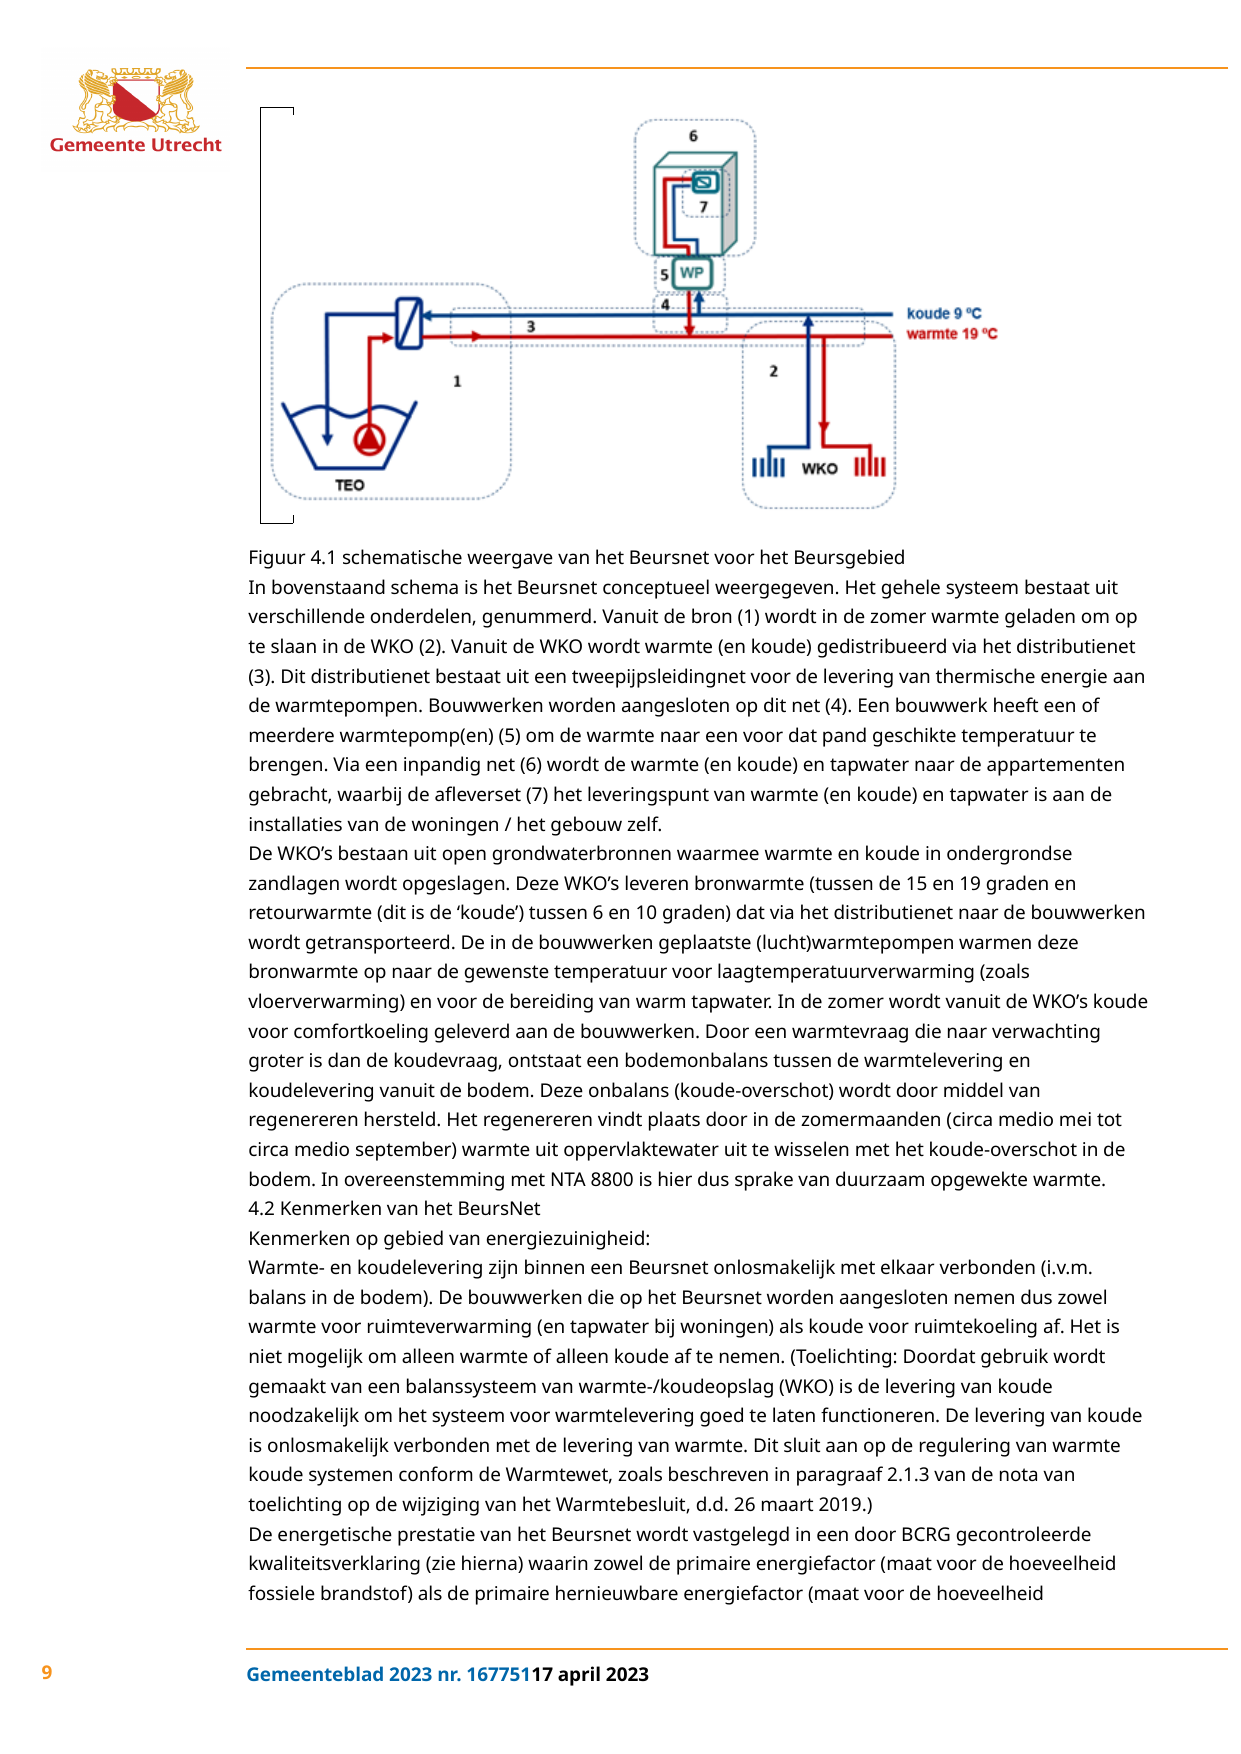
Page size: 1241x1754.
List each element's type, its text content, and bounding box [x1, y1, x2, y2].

text De WKO’s bestaan uit open grondwaterbronnen waarmee warmte en koude in ondergrondse zandlagen wordt opgeslagen. Deze WKO’s leveren bronwarmte (tussen de 15 en 19 graden en retourwarmte (dit is de ‘koude’) tussen 6 en 10 graden) dat via het distributienet naar de bouwwerken wordt getransporteerd. De in de bouwwerken geplaatste (lucht)warmtepompen warmen deze bronwarmte op naar de gewenste temperatuur voor laagtemperatuurverwarming (zoals vloerverwarming) en voor de bereiding van warm tapwater. In de zomer wordt vanuit de WKO’s koude voor comfortkoeling geleverd aan de bouwwerken. Door een warmtevraag die naar verwachting groter is dan de koudevraag, ontstaat een bodemonbalans tussen de warmtelevering en koudelevering vanuit de bodem. Deze onbalans (koude-overschot) wordt door middel van regenereren hersteld. Het regenereren vindt plaats door in de zomermaanden (circa medio mei tot circa medio september) warmte uit oppervlaktewater uit te wisselen met het koude-overschot in de bodem. In overeenstemming met NTA 8800 is hier dus sprake van duurzaam opgewekte warmte. [248, 840, 1152, 1192]
text Figuur 4.1 schematische weergave van het Beursnet voor het Beursgebied [248, 544, 1152, 570]
text De energetische prestatie van het Beursnet wordt vastgelegd in een door BCRG gecontroleerde kwaliteitsverklaring (zie hierna) waarin zowel de primaire energiefactor (maat voor de hoeveelheid fossiele brandstof) als de primaire hernieuwbare energiefactor (maat voor de hoeveelheid [248, 1521, 1152, 1606]
picture [268, 115, 1008, 515]
text Kenmerken op gebied van energiezuinigheid: [248, 1225, 1152, 1251]
text Warmte- en koudelevering zijn binnen een Beursnet onlosmakelijk met elkaar verbonden (i.v.m. balans in de bodem). De bouwwerken die op het Beursnet worden aangesloten nemen dus zowel warmte voor ruimteverwarming (en tapwater bij woningen) als koude voor ruimtekoeling af. Het is niet mogelijk om alleen warmte of alleen koude af te nemen. (Toelichting: Doordat gebruik wordt gemaakt van een balanssysteem van warmte-/koudeopslag (WKO) is de levering van koude noodzakelijk om het systeem voor warmtelevering goed te laten functioneren. De levering van koude is onlosmakelijk verbonden met de levering van warmte. Dit sluit aan op de regulering van warmte koude systemen conform de Warmtewet, zoals beschreven in paragraaf 2.1.3 van de nota van toelichting op de wijziging van het Warmtebesluit, d.d. 26 maart 2019.) [248, 1254, 1152, 1517]
text In bovenstaand schema is het Beursnet conceptueel weergegeven. Het gehele systeem bestaat uit verschillende onderdelen, genummerd. Vanuit de bron (1) wordt in de zomer warmte geladen om op te slaan in de WKO (2). Vanuit de WKO wordt warmte (en koude) gedistribueerd via het distributienet (3). Dit distributienet bestaat uit een tweepijpsleidingnet voor de levering van thermische energie aan de warmtepompen. Bouwwerken worden aangesloten op dit net (4). Een bouwwerk heeft een of meerdere warmtepomp(en) (5) om de warmte naar een voor dat pand geschikte temperatuur te brengen. Via een inpandig net (6) wordt de warmte (en koude) en tapwater naar de appartementen gebracht, waarbij de afleverset (7) het leveringspunt van warmte (en koude) en tapwater is aan de installaties van de woningen / het gebouw zelf. [248, 574, 1152, 837]
picture [41, 47, 231, 172]
text 4.2 Kenmerken van het BeursNet [248, 1195, 1152, 1221]
